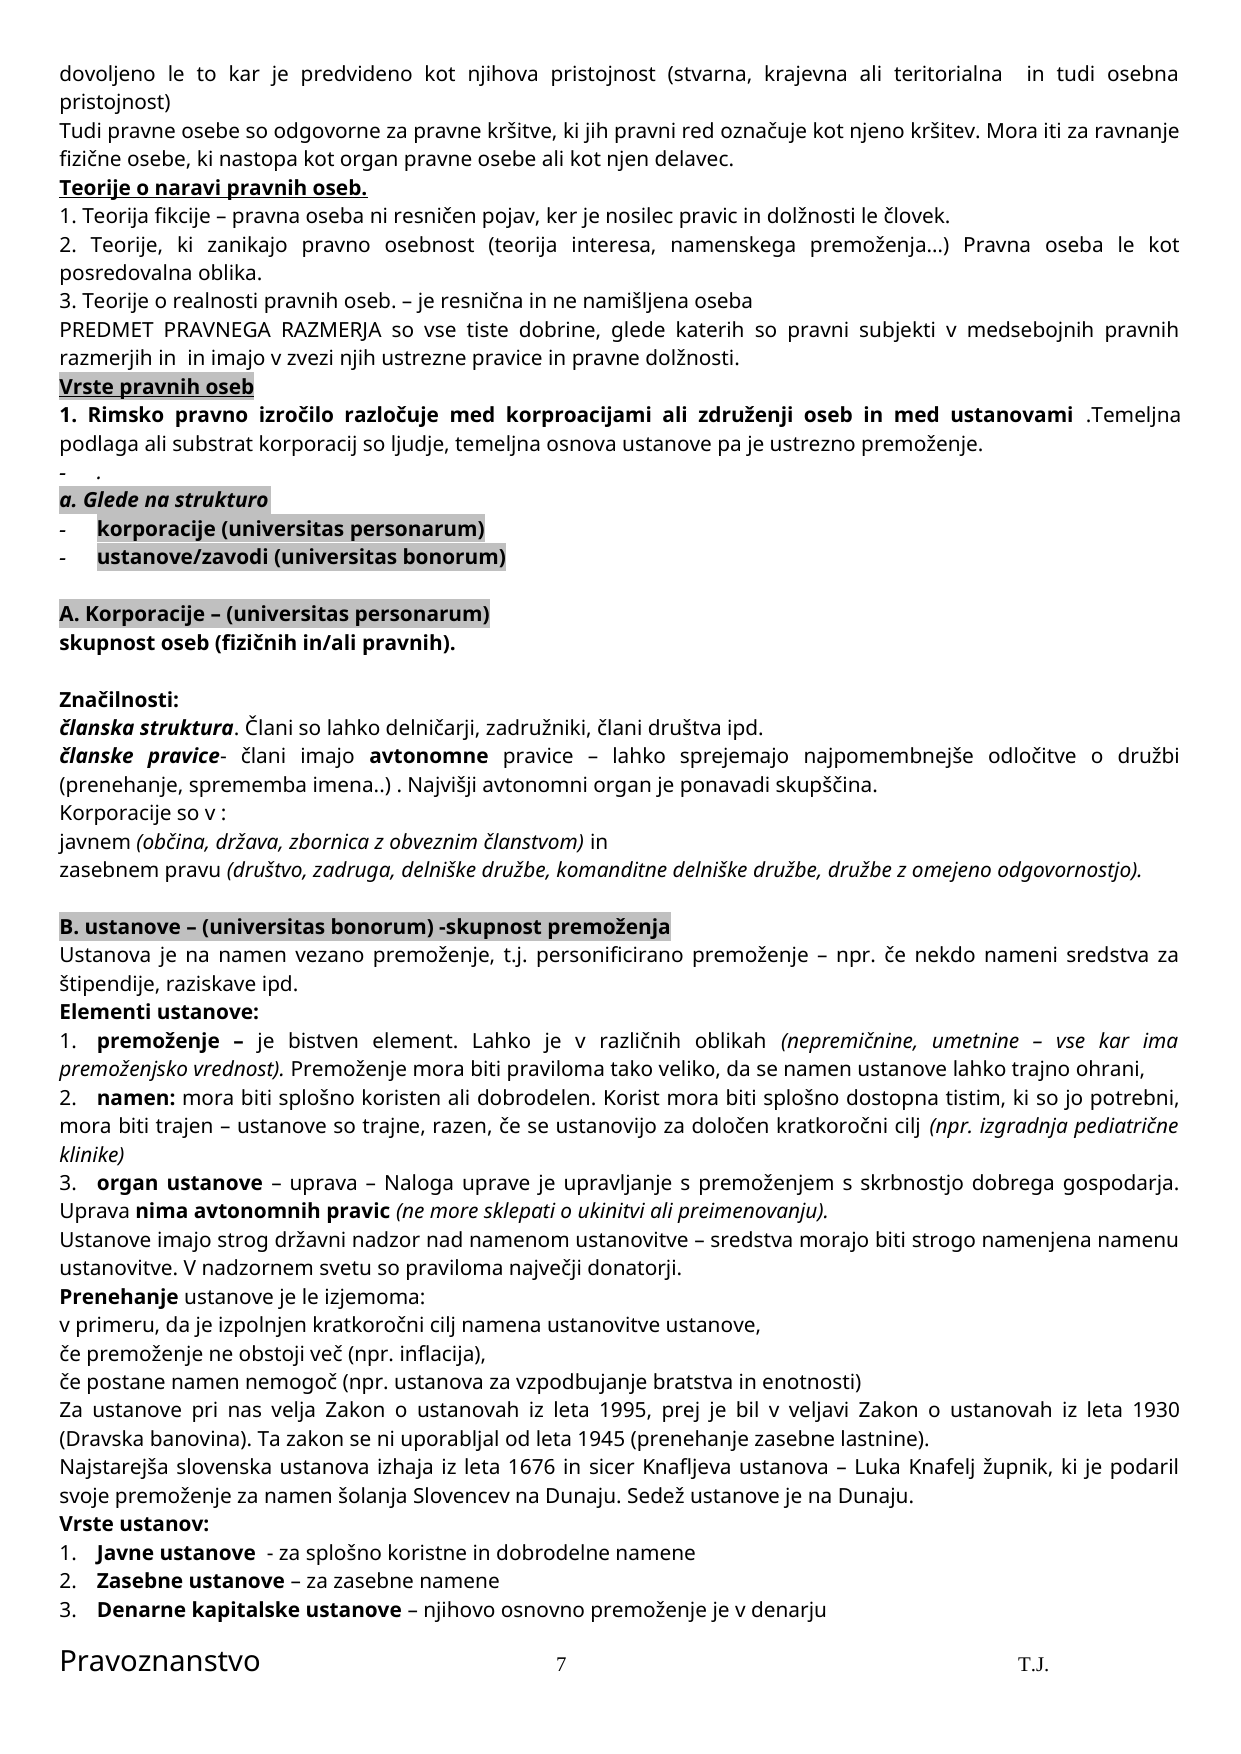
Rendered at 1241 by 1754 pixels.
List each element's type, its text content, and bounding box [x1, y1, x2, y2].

text Korporacije so v : [59, 798, 1181, 827]
text dovoljeno le to kar je predvideno kot njihova pristojnost (stvarna, krajevna ali teritorialna in tudi osebna pristojnost) [59, 59, 1181, 116]
text PREDMET PRAVNEGA RAZMERJA so vse tiste dobrine, glede katerih so pravni subjekti v medsebojnih pravnih razmerjih in in imajo v zvezi njih ustrezne pravice in pravne dolžnosti. [59, 315, 1181, 372]
text če postane namen nemogoč (npr. ustanova za vzpodbujanje bratstva in enotnosti) [59, 1367, 1181, 1396]
list Denarne kapitalske ustanove – njihovo osnovno premoženje je v denarju [59, 1595, 1181, 1623]
subtitle Teorije o naravi pravnih oseb. [59, 173, 1181, 201]
text če premoženje ne obstoji več (npr. inflacija), [59, 1339, 1181, 1367]
text B. ustanove – (universitas bonorum) -skupnost premoženja [59, 912, 1181, 941]
list premoženje – je bistven element. Lahko je v različnih oblikah (nepremičnine, umetnine – vse kar ima premoženjsko vrednost). Premoženje mora biti praviloma tako veliko, da se namen ustanove lahko trajno ohrani, [59, 1026, 1181, 1083]
subtitle a. Glede na strukturo [59, 486, 1181, 514]
text v primeru, da je izpolnjen kratkoročni cilj namena ustanovitve ustanove, [59, 1310, 1181, 1339]
text članske pravice- člani imajo avtonomne pravice – lahko sprejemajo najpomembnejše odločitve o družbi (prenehanje, sprememba imena..) . Najvišji avtonomni organ je ponavadi skupščina. [59, 742, 1181, 798]
subtitle Vrste pravnih oseb [59, 372, 1181, 400]
text javnem (občina, država, zbornica z obveznim članstvom) in [59, 827, 1181, 855]
list . [59, 457, 1181, 486]
subtitle ustanove/zavodi (universitas bonorum) [59, 542, 1181, 571]
text 1. Teorija fikcije – pravna oseba ni resničen pojav, ker je nosilec pravic in dolžnosti le človek. [59, 201, 1181, 230]
subtitle korporacije (universitas personarum) [59, 514, 1181, 542]
text Ustanova je na namen vezano premoženje, t.j. personificirano premoženje – npr. če nekdo nameni sredstva za štipendije, raziskave ipd. [59, 941, 1181, 997]
text Vrste ustanov: [59, 1509, 1181, 1538]
text A. Korporacije – (universitas personarum) [59, 599, 1181, 628]
text Tudi pravne osebe so odgovorne za pravne kršitve, ki jih pravni red označuje kot njeno kršitev. Mora iti za ravnanje fizične osebe, ki nastopa kot organ pravne osebe ali kot njen delavec. [59, 116, 1181, 173]
list organ ustanove – uprava – Naloga uprave je upravljanje s premoženjem s skrbnostjo dobrega gospodarja. Uprava nima avtonomnih pravic (ne more sklepati o ukinitvi ali preimenovanju). [59, 1168, 1181, 1225]
text Elementi ustanove: [59, 997, 1181, 1026]
list Javne ustanove - za splošno koristne in dobrodelne namene [59, 1538, 1181, 1566]
text Prenehanje ustanove je le izjemoma: [59, 1282, 1181, 1310]
text zasebnem pravu (društvo, zadruga, delniške družbe, komanditne delniške družbe, družbe z omejeno odgovornostjo). [59, 855, 1181, 884]
text Značilnosti: [59, 685, 1181, 713]
list Zasebne ustanove – za zasebne namene [59, 1566, 1181, 1595]
text Za ustanove pri nas velja Zakon o ustanovah iz leta 1995, prej je bil v veljavi Zakon o ustanovah iz leta 1930 (Dravska banovina). Ta zakon se ni uporabljal od leta 1945 (prenehanje zasebne lastnine). [59, 1396, 1181, 1452]
text članska struktura. Člani so lahko delničarji, zadružniki, člani društva ipd. [59, 713, 1181, 742]
list namen: mora biti splošno koristen ali dobrodelen. Korist mora biti splošno dostopna tistim, ki so jo potrebni, mora biti trajen – ustanove so trajne, razen, če se ustanovijo za določen kratkoročni cilj (npr. izgradnja pediatrične klinike) [59, 1083, 1181, 1168]
text Ustanove imajo strog državni nadzor nad namenom ustanovitve – sredstva morajo biti strogo namenjena namenu ustanovitve. V nadzornem svetu so praviloma največji donatorji. [59, 1225, 1181, 1282]
text Najstarejša slovenska ustanova izhaja iz leta 1676 in sicer Knafljeva ustanova – Luka Knafelj župnik, ki je podaril svoje premoženje za namen šolanja Slovencev na Dunaju. Sedež ustanove je na Dunaju. [59, 1452, 1181, 1509]
text skupnost oseb (fizičnih in/ali pravnih). [59, 628, 1181, 656]
text 3. Teorije o realnosti pravnih oseb. – je resnična in ne namišljena oseba [59, 287, 1181, 315]
text 2. Teorije, ki zanikajo pravno osebnost (teorija interesa, namenskega premoženja…) Pravna oseba le kot posredovalna oblika. [59, 230, 1181, 287]
text 1. Rimsko pravno izročilo razločuje med korproacijami ali združenji oseb in med ustanovami .Temeljna podlaga ali substrat korporacij so ljudje, temeljna osnova ustanove pa je ustrezno premoženje. [59, 400, 1181, 457]
